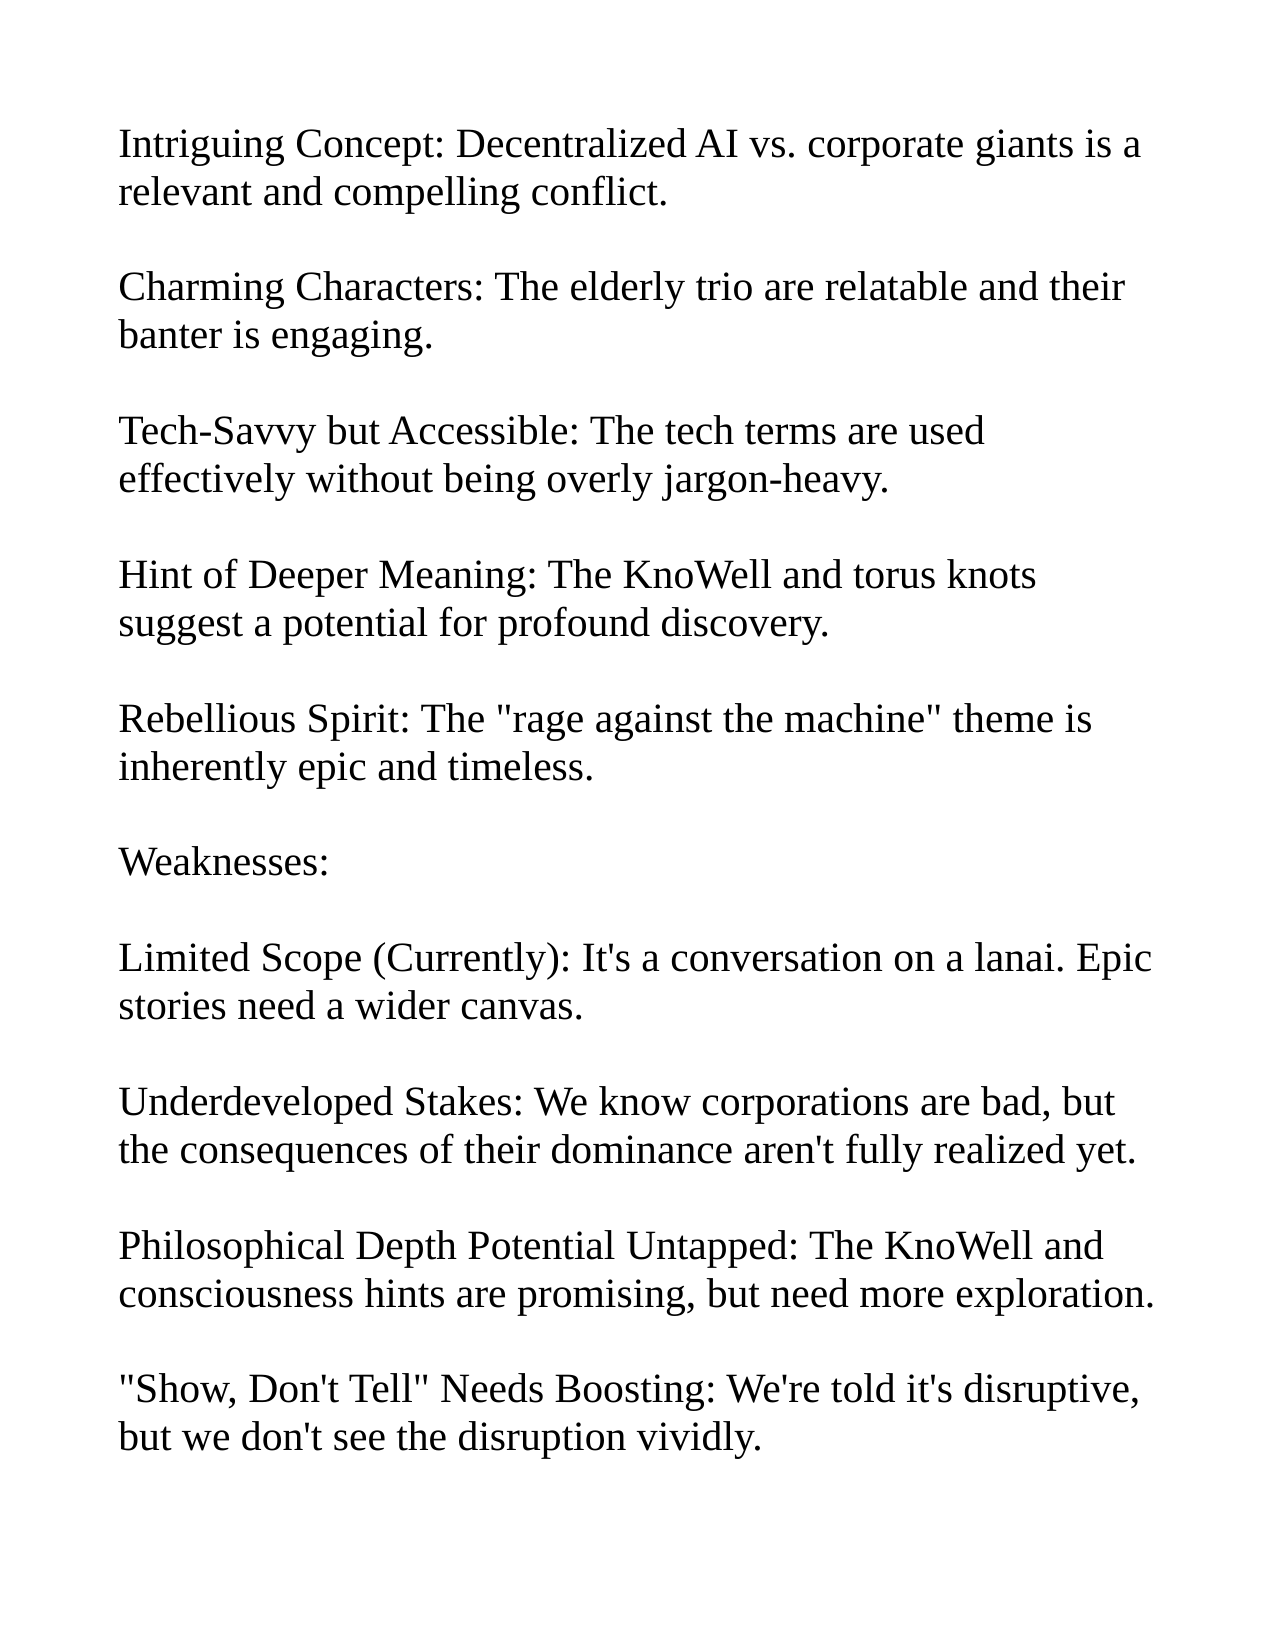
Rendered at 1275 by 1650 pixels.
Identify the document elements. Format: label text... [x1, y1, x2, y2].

text Charming Characters: The elderly trio are relatable and their banter is engaging. [118, 262, 1157, 358]
text Philosophical Depth Potential Untapped: The KnoWell and consciousness hints are promising, but need more exploration. [118, 1220, 1157, 1316]
text Underdeveloped Stakes: We know corporations are bad, but the consequences of their dominance aren't fully realized yet. [118, 1076, 1157, 1172]
text Intriguing Concept: Decentralized AI vs. corporate giants is a relevant and compelling conflict. [118, 118, 1157, 214]
text Hint of Deeper Meaning: The KnoWell and torus knots suggest a potential for profound discovery. [118, 549, 1157, 645]
text Tech-Savvy but Accessible: The tech terms are used effectively without being overly jargon-heavy. [118, 406, 1157, 501]
text Weaknesses: [118, 837, 1157, 885]
text "Show, Don't Tell" Needs Boosting: We're told it's disruptive, but we don't see the disruption vividly. [118, 1364, 1157, 1460]
text Limited Scope (Currently): It's a conversation on a lanai. Epic stories need a wider canvas. [118, 933, 1157, 1028]
text Rebellious Spirit: The "rage against the machine" theme is inherently epic and timeless. [118, 693, 1157, 789]
